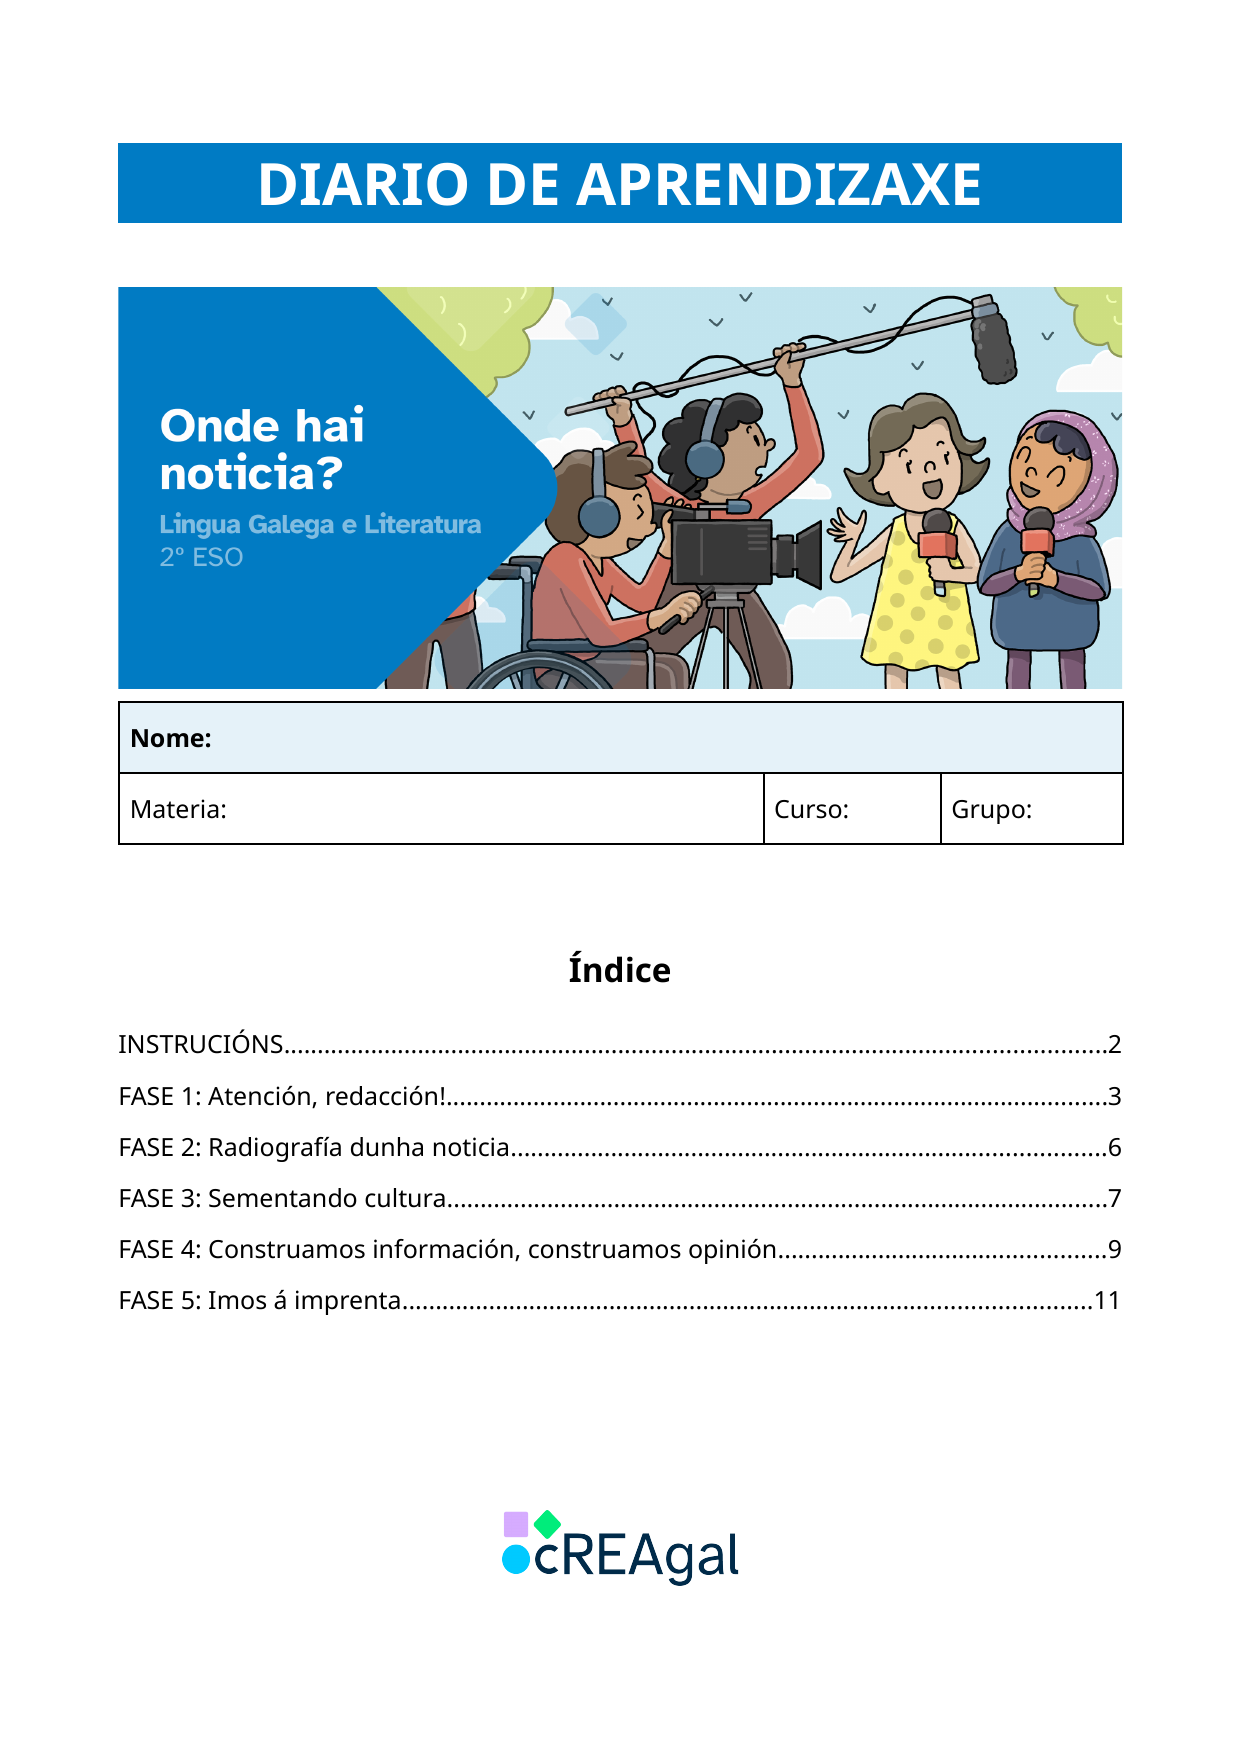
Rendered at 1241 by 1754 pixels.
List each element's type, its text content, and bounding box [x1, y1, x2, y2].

text INSTRUCIÓNS 2 [118, 1027, 1122, 1061]
subtitle DIARIO DE APRENDIZAXE [118, 143, 1122, 223]
text FASE 1: Atención, redacción! 3 [118, 1078, 1122, 1112]
table_header Nome: [120, 703, 1122, 772]
text FASE 2: Radiografía dunha noticia 6 [118, 1129, 1122, 1163]
picture [118, 287, 1123, 689]
subtitle Índice [118, 947, 1122, 992]
text FASE 5: Imos á imprenta 11 [118, 1282, 1122, 1316]
table_cell Materia: [120, 774, 763, 843]
text FASE 3: Sementando cultura 7 [118, 1180, 1122, 1214]
picture [502, 1510, 739, 1586]
text FASE 4: Construamos información, construamos opinión 9 [118, 1231, 1122, 1265]
table_cell Curso: [765, 774, 940, 843]
table_cell Grupo: [942, 774, 1122, 843]
